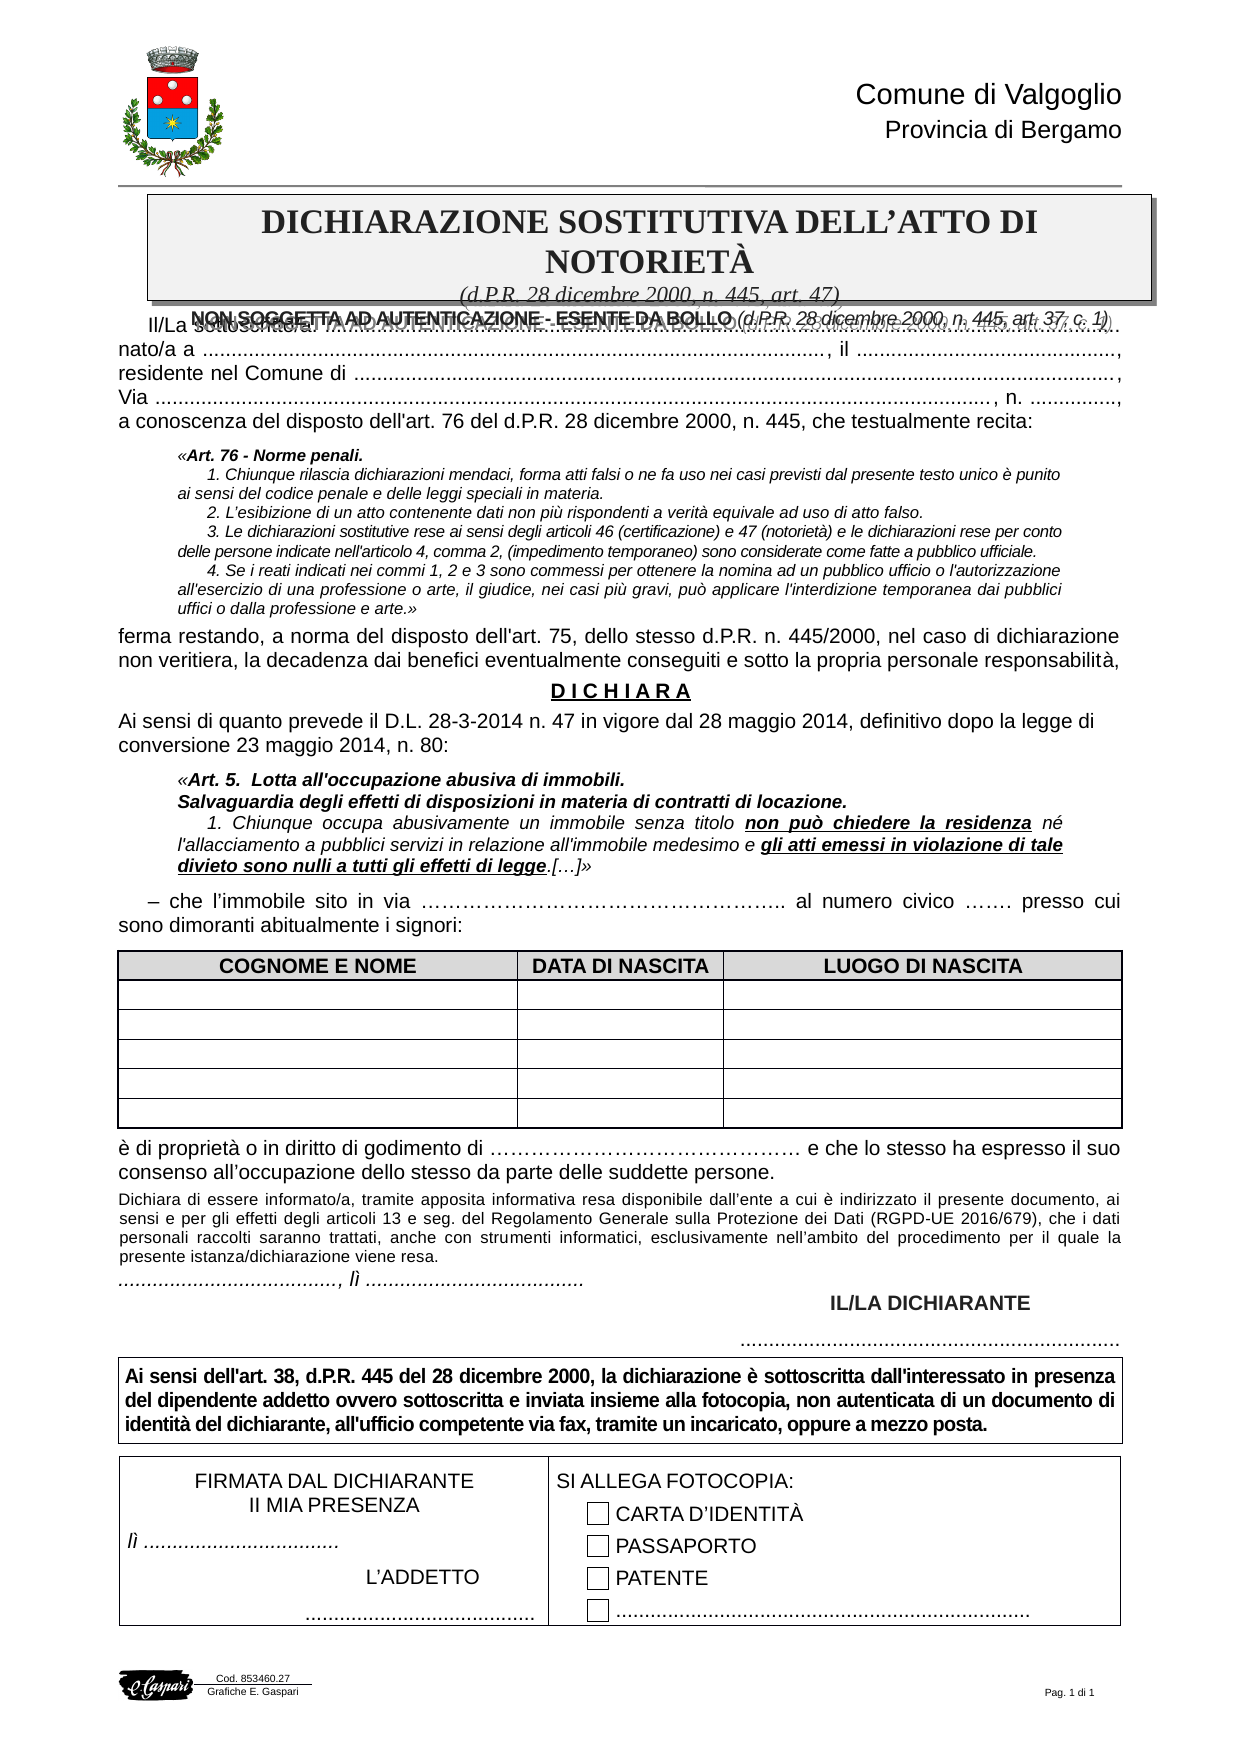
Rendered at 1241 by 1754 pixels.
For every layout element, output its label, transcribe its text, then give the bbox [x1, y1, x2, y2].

table_cell [724, 981, 1121, 1009]
picture [118, 1669, 194, 1701]
table_cell [119, 1010, 517, 1038]
text 3. Le dichiarazioni sostitutive rese ai sensi degli articoli 46 (certificazione) e 47 (notorietà) e le dichiarazioni rese per conto delle persone indicate nell'articolo 4, comma 2, (impedimento temporaneo) sono considerate come fatte a pubblico ufficiale. [177, 522, 1063, 561]
table_cell [119, 1040, 517, 1068]
text 1. Chiunque rilascia dichiarazioni mendaci, forma atti falsi o ne fa uso nei casi previsti dal presente testo unico è punito ai sensi del codice penale e delle leggi speciali in materia. [177, 465, 1063, 503]
text – che l’immobile sito in via …………………………………………….. al numero civico ……. presso cui sono dimoranti abitualmente i signori: [118, 889, 1122, 937]
text è di proprietà o in diritto di godimento di ……………………………………… e che lo stesso ha espresso il suo consenso all’occupazione dello stesso da parte delle suddette persone. [118, 1136, 1122, 1183]
picture [122, 46, 224, 178]
text ......................................, lì ...................................... [118, 1266, 1122, 1290]
text IL/LA DICHIARANTE [738, 1290, 1122, 1314]
text Dichiara di essere informato/a, tramite apposita informativa resa disponibile dall’ente a cui è indirizzato il presente documento, ai sensi e per gli effetti degli articoli 13 e seg. del Regolamento Generale sulla Protezione dei Dati (RGPD-UE 2016/679), che i dati personali raccolti saranno trattati, anche con strumenti informatici, esclusivamente nell’ambito del procedimento per il quale la presente istanza/dichiarazione viene resa. [118, 1190, 1122, 1266]
text Provincia di Bergamo [224, 115, 1122, 144]
table_cell [119, 1069, 517, 1098]
table_cell [724, 1040, 1121, 1068]
table_cell [518, 981, 723, 1009]
text «Art. 5. Lotta all'occupazione abusiva di immobili. [177, 769, 1063, 791]
table_header DATA DI NASCITA [518, 952, 723, 979]
table_cell [724, 1099, 1121, 1127]
text D I C H I A R A [119, 678, 1122, 702]
table_header COGNOME E NOME [119, 952, 517, 979]
table_cell [518, 1099, 723, 1127]
table_cell [518, 1040, 723, 1068]
text 2. L’esibizione di un atto contenente dati non più rispondenti a verità equivale ad uso di atto falso. [177, 503, 1063, 522]
table_cell [119, 981, 517, 1009]
table_cell [724, 1010, 1121, 1038]
table_cell [724, 1069, 1121, 1098]
table_header Ai sensi dell'art. 38, d.P.R. 445 del 28 dicembre 2000, la dichiarazione è sottoscritta dall'interessato in presenza del dipendente addetto ovvero sottoscritta e inviata insieme alla fotocopia, non autenticata di un documento di identità del dichiarante, all'ufficio competente via fax, tramite un incaricato, oppure a mezzo posta. [119, 1358, 1122, 1442]
list 1. Chiunque occupa abusivamente un immobile senza titolo non può chiedere la residenza né l'allacciamento a pubblici servizi in relazione all'immobile medesimo e gli atti emessi in violazione di tale divieto sono nulli a tutti gli effetti di legge.[…]» [177, 812, 1063, 877]
text ferma restando, a norma del disposto dell'art. 75, dello stesso d.P.R. n. 445/2000, nel caso di dichiarazione non veritiera, la decadenza dai benefici eventualmente conseguiti e sotto la propria personale responsabilità, [118, 624, 1122, 672]
text 4. Se i reati indicati nei commi 1, 2 e 3 sono commessi per ottenere la nomina ad un pubblico ufficio o l'autorizzazione all'esercizio di una professione o arte, il giudice, nei casi più gravi, può applicare l'interdizione temporanea dai pubblici uffici o dalla professione e arte.» [177, 561, 1063, 618]
table_header FIRMATA DAL DICHIARANTE II MIA PRESENZA lì .................................. L’ADDETTO ........................................ [120, 1457, 548, 1625]
text Comune di Valgoglio [224, 77, 1122, 110]
text Ai sensi di quanto prevede il D.L. 28-3-2014 n. 47 in vigore dal 28 maggio 2014, definitivo dopo la legge di conversione 23 maggio 2014, n. 80: [118, 709, 1122, 757]
text Salvaguardia degli effetti di disposizioni in materia di contratti di locazione. [177, 791, 1063, 812]
table_header SI ALLEGA FOTOCOPIA: CARTA D’IDENTITÀ PASSAPORTO PATENTE ........................................................................ [549, 1457, 1120, 1625]
table_cell [518, 1069, 723, 1098]
text «Art. 76 - Norme penali. [177, 446, 1063, 465]
table_cell [518, 1010, 723, 1038]
text Il/La sottoscritto/a. .......................................................................................................................................... nato/a a ............................................................................................................, il ............................................., residente nel Comune di ...................................................................................................................................., Via ................................................................................................................................................., n. ..............., a conoscenza del disposto dell'art. 76 del d.P.R. 28 dicembre 2000, n. 445, che testualmente recita: [118, 313, 1122, 433]
text .................................................................. [738, 1327, 1122, 1351]
table_header LUOGO DI NASCITA [724, 952, 1121, 979]
table_cell [119, 1099, 517, 1127]
